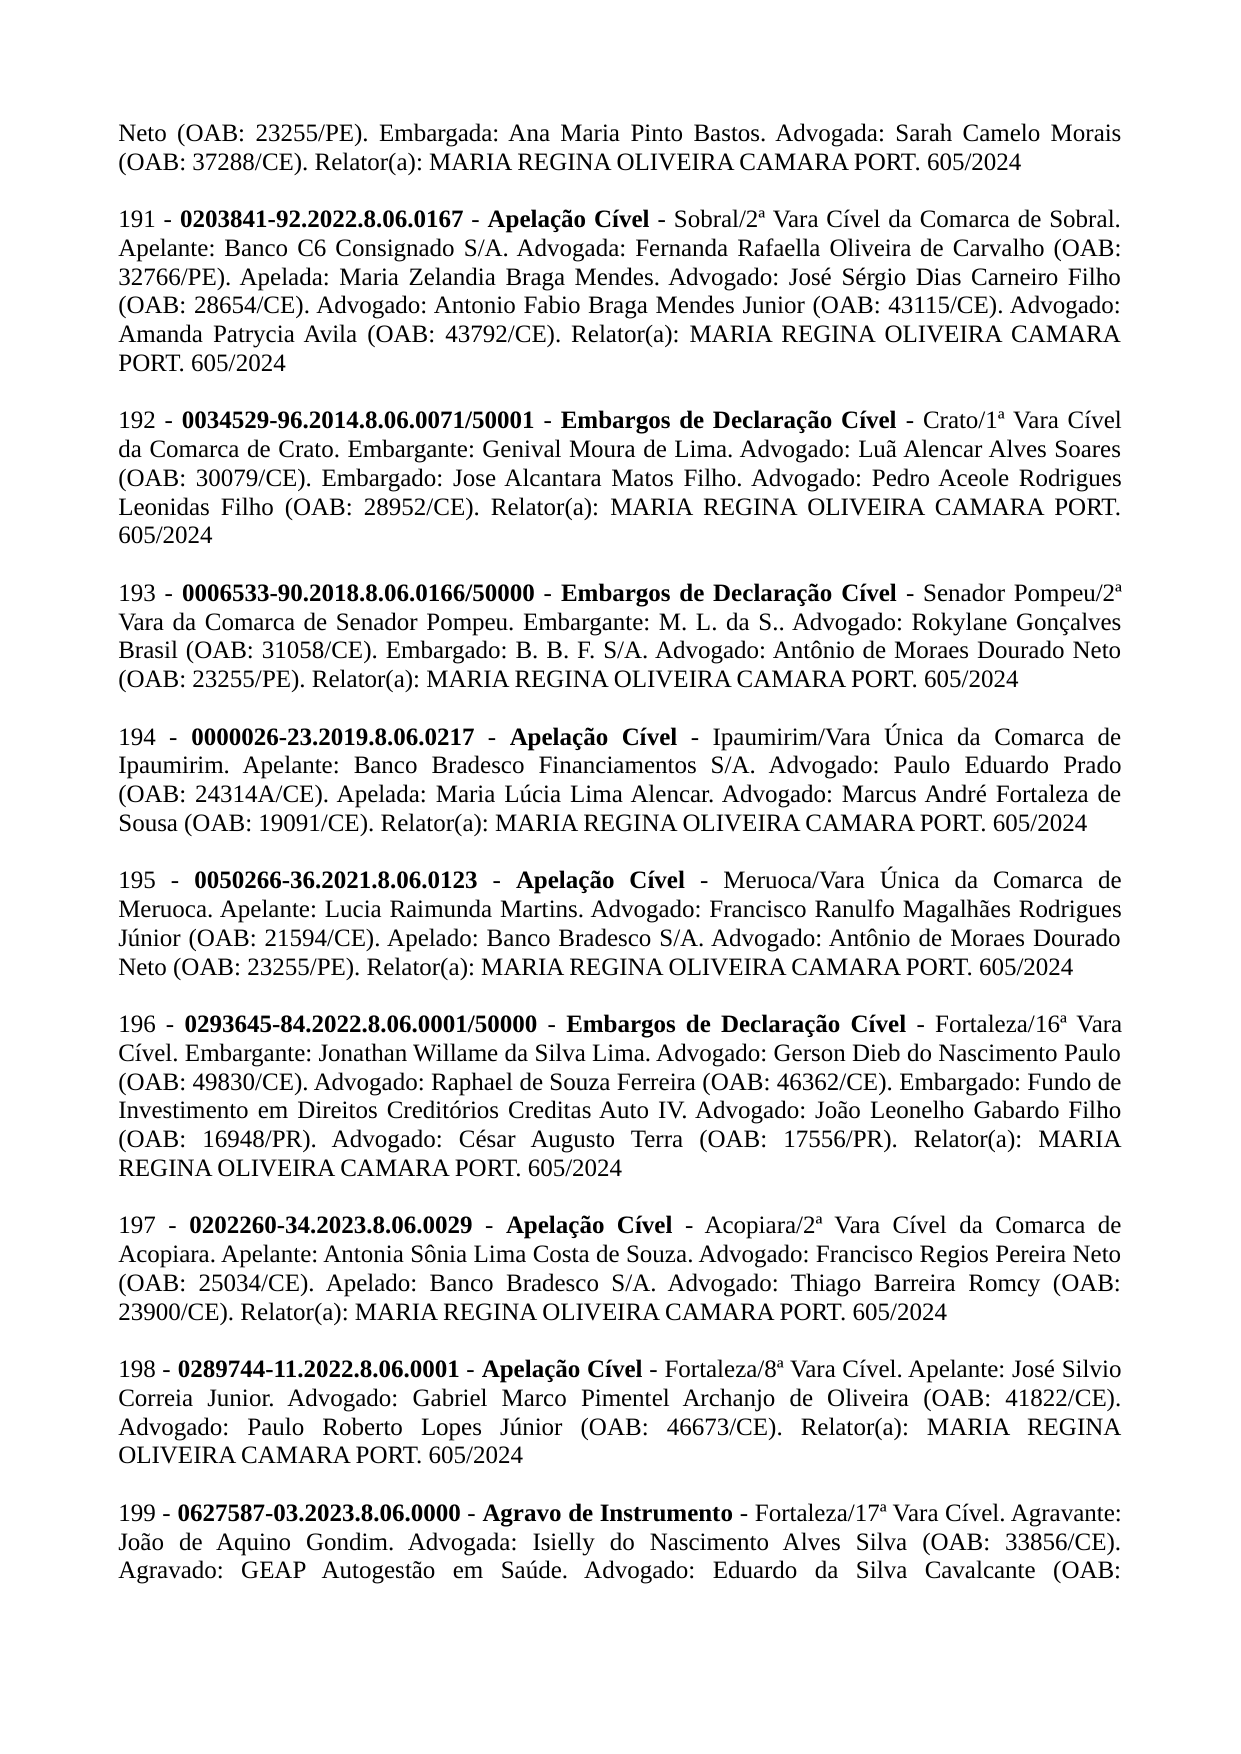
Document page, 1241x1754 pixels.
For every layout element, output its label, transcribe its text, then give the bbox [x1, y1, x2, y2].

text 195 - 0050266-36.2021.8.06.0123 - Apelação Cível - Meruoca/Vara Única da Comarca de Meruoca. Apelante: Lucia Raimunda Martins. Advogado: Francisco Ranulfo Magalhães Rodrigues Júnior (OAB: 21594/CE). Apelado: Banco Bradesco S/A. Advogado: Antônio de Moraes Dourado Neto (OAB: 23255/PE). Relator(a): MARIA REGINA OLIVEIRA CAMARA PORT. 605/2024 [118, 866, 1122, 981]
text 193 - 0006533-90.2018.8.06.0166/50000 - Embargos de Declaração Cível - Senador Pompeu/2ª Vara da Comarca de Senador Pompeu. Embargante: M. L. da S.. Advogado: Rokylane Gonçalves Brasil (OAB: 31058/CE). Embargado: B. B. F. S/A. Advogado: Antônio de Moraes Dourado Neto (OAB: 23255/PE). Relator(a): MARIA REGINA OLIVEIRA CAMARA PORT. 605/2024 [118, 578, 1122, 693]
text 197 - 0202260-34.2023.8.06.0029 - Apelação Cível - Acopiara/2ª Vara Cível da Comarca de Acopiara. Apelante: Antonia Sônia Lima Costa de Souza. Advogado: Francisco Regios Pereira Neto (OAB: 25034/CE). Apelado: Banco Bradesco S/A. Advogado: Thiago Barreira Romcy (OAB: 23900/CE). Relator(a): MARIA REGINA OLIVEIRA CAMARA PORT. 605/2024 [118, 1211, 1122, 1326]
text 192 - 0034529-96.2014.8.06.0071/50001 - Embargos de Declaração Cível - Crato/1ª Vara Cível da Comarca de Crato. Embargante: Genival Moura de Lima. Advogado: Luã Alencar Alves Soares (OAB: 30079/CE). Embargado: Jose Alcantara Matos Filho. Advogado: Pedro Aceole Rodrigues Leonidas Filho (OAB: 28952/CE). Relator(a): MARIA REGINA OLIVEIRA CAMARA PORT. 605/2024 [118, 406, 1122, 549]
text Neto (OAB: 23255/PE). Embargada: Ana Maria Pinto Bastos. Advogada: Sarah Camelo Morais (OAB: 37288/CE). Relator(a): MARIA REGINA OLIVEIRA CAMARA PORT. 605/2024 [118, 118, 1122, 176]
text 198 - 0289744-11.2022.8.06.0001 - Apelação Cível - Fortaleza/8ª Vara Cível. Apelante: José Silvio Correia Junior. Advogado: Gabriel Marco Pimentel Archanjo de Oliveira (OAB: 41822/CE). Advogado: Paulo Roberto Lopes Júnior (OAB: 46673/CE). Relator(a): MARIA REGINA OLIVEIRA CAMARA PORT. 605/2024 [118, 1354, 1122, 1469]
text 199 - 0627587-03.2023.8.06.0000 - Agravo de Instrumento - Fortaleza/17ª Vara Cível. Agravante: João de Aquino Gondim. Advogada: Isielly do Nascimento Alves Silva (OAB: 33856/CE). Agravado: GEAP Autogestão em Saúde. Advogado: Eduardo da Silva Cavalcante (OAB: [118, 1498, 1122, 1584]
text 194 - 0000026-23.2019.8.06.0217 - Apelação Cível - Ipaumirim/Vara Única da Comarca de Ipaumirim. Apelante: Banco Bradesco Financiamentos S/A. Advogado: Paulo Eduardo Prado (OAB: 24314A/CE). Apelada: Maria Lúcia Lima Alencar. Advogado: Marcus André Fortaleza de Sousa (OAB: 19091/CE). Relator(a): MARIA REGINA OLIVEIRA CAMARA PORT. 605/2024 [118, 722, 1122, 837]
text 196 - 0293645-84.2022.8.06.0001/50000 - Embargos de Declaração Cível - Fortaleza/16ª Vara Cível. Embargante: Jonathan Willame da Silva Lima. Advogado: Gerson Dieb do Nascimento Paulo (OAB: 49830/CE). Advogado: Raphael de Souza Ferreira (OAB: 46362/CE). Embargado: Fundo de Investimento em Direitos Creditórios Creditas Auto IV. Advogado: João Leonelho Gabardo Filho (OAB: 16948/PR). Advogado: César Augusto Terra (OAB: 17556/PR). Relator(a): MARIA REGINA OLIVEIRA CAMARA PORT. 605/2024 [118, 1009, 1122, 1182]
text 191 - 0203841-92.2022.8.06.0167 - Apelação Cível - Sobral/2ª Vara Cível da Comarca de Sobral. Apelante: Banco C6 Consignado S/A. Advogada: Fernanda Rafaella Oliveira de Carvalho (OAB: 32766/PE). Apelada: Maria Zelandia Braga Mendes. Advogado: José Sérgio Dias Carneiro Filho (OAB: 28654/CE). Advogado: Antonio Fabio Braga Mendes Junior (OAB: 43115/CE). Advogado: Amanda Patrycia Avila (OAB: 43792/CE). Relator(a): MARIA REGINA OLIVEIRA CAMARA PORT. 605/2024 [118, 204, 1122, 377]
